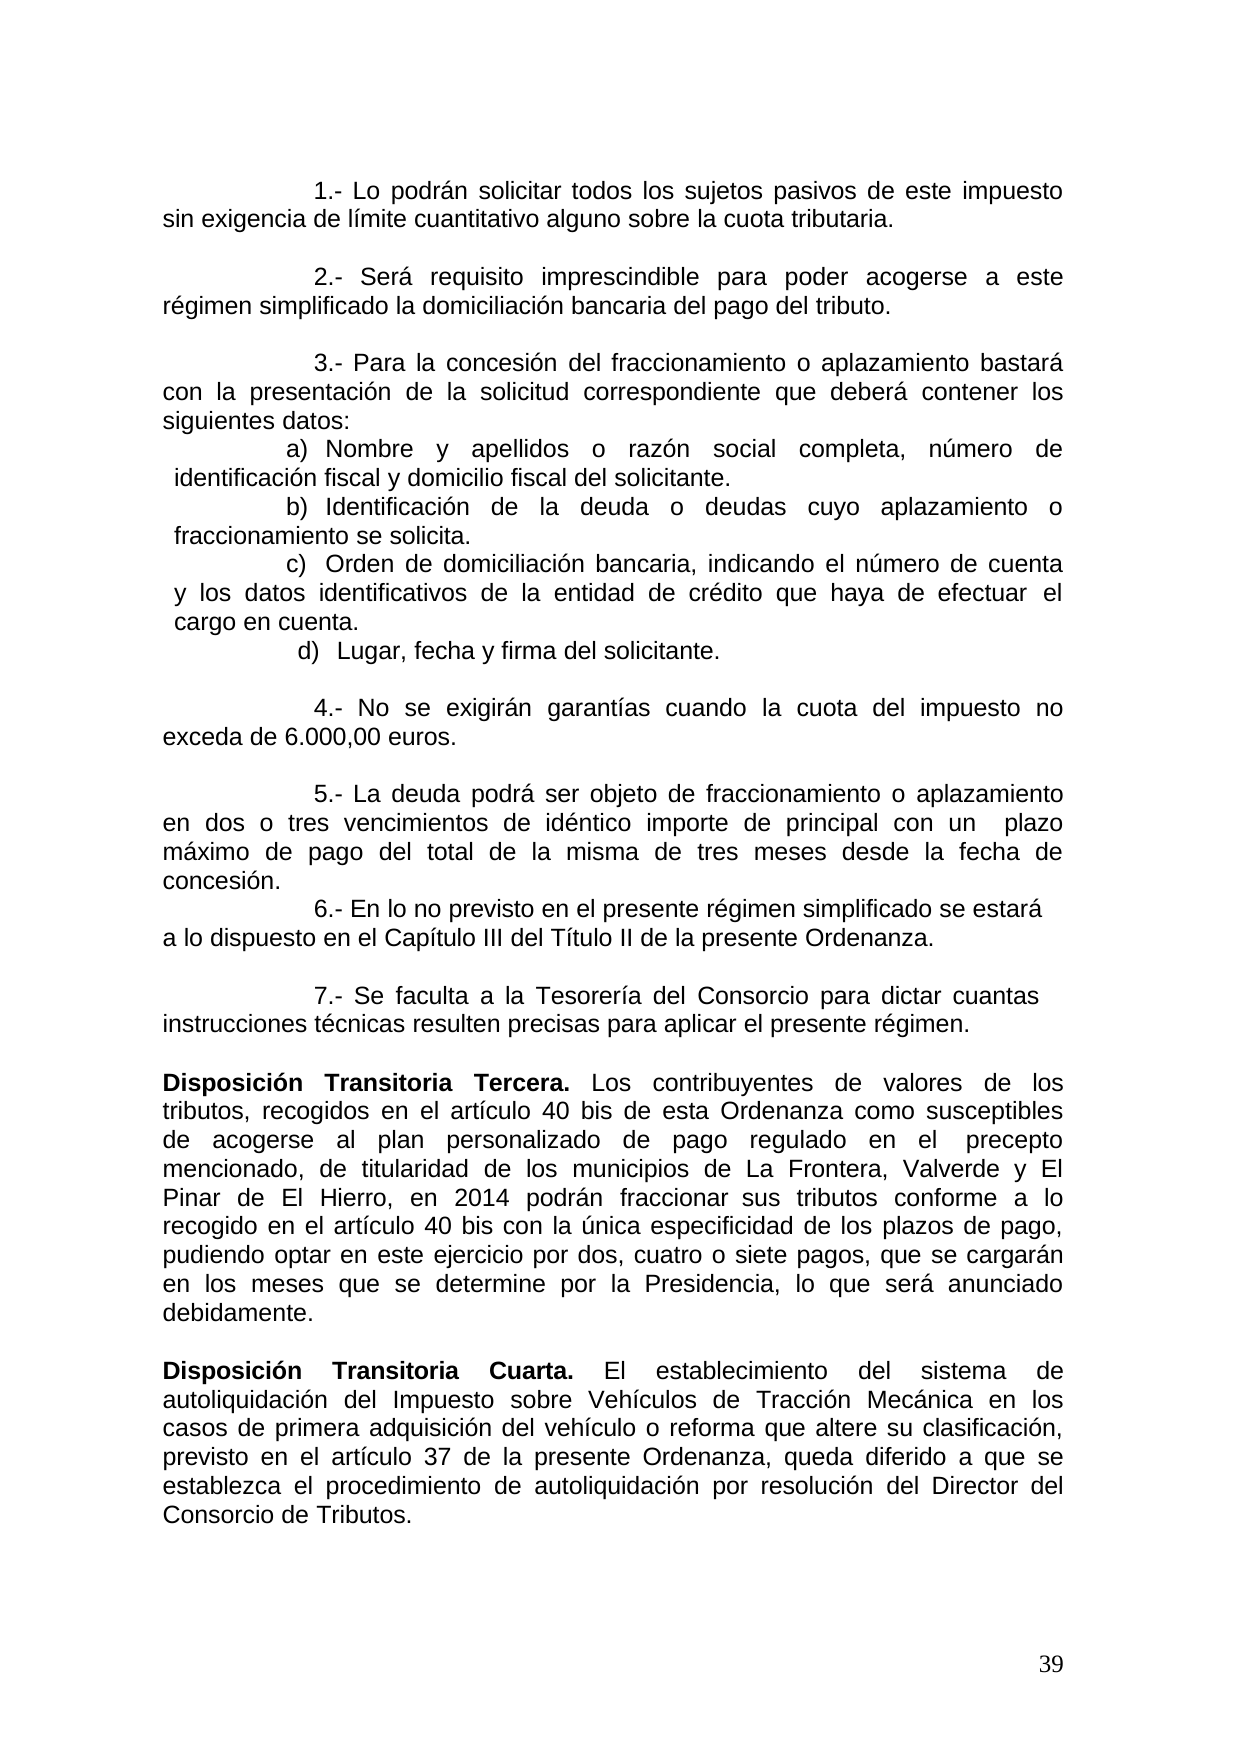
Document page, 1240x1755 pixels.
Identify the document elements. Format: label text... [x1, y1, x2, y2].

text 6.- En lo no previsto en el presente régimen simplificado se estará a lo dispuesto en el Capítulo III del Título II de la presente Ordenanza. [162, 894, 1051, 952]
text 4.- No se exigirán garantías cuando la cuota del impuesto no exceda de 6.000,00 euros. [162, 693, 1063, 751]
text 3.- Para la concesión del fraccionamiento o aplazamiento bastará con la presentación de la solicitud correspondiente que deberá contener los siguientes datos: [162, 348, 1063, 434]
text 2.- Será requisito imprescindible para poder acogerse a este régimen simplificado la domiciliación bancaria del pago del tributo. [162, 262, 1063, 319]
text Disposición Transitoria Cuarta. El establecimiento del sistema de autoliquidación del Impuesto sobre Vehículos de Tracción Mecánica en los casos de primera adquisición del vehículo o reforma que altere su clasificación, previsto en el artículo 37 de la presente Ordenanza, queda diferido a que se establezca el procedimiento de autoliquidación por resolución del Director del Consorcio de Tributos. [162, 1356, 1064, 1528]
list Orden de domiciliación bancaria, indicando el número de cuenta y los datos identificativos de la entidad de crédito que haya de efectuar el cargo en cuenta. [162, 549, 1063, 636]
text 7.- Se faculta a la Tesorería del Consorcio para dictar cuantas instrucciones técnicas resulten precisas para aplicar el presente régimen. [162, 981, 1051, 1038]
text Disposición Transitoria Tercera. Los contribuyentes de valores de los tributos, recogidos en el artículo 40 bis de esta Ordenanza como susceptibles de acogerse al plan personalizado de pago regulado en el precepto mencionado, de titularidad de los municipios de La Frontera, Valverde y El Pinar de El Hierro, en 2014 podrán fraccionar sus tributos conforme a lo recogido en el artículo 40 bis con la única especificidad de los plazos de pago, pudiendo optar en este ejercicio por dos, cuatro o siete pagos, que se cargarán en los meses que se determine por la Presidencia, lo que será anunciado debidamente. [162, 1068, 1064, 1326]
list Lugar, fecha y firma del solicitante. [325, 636, 1075, 664]
list Nombre y apellidos o razón social completa, número de identificación fiscal y domicilio fiscal del solicitante. [162, 434, 1063, 492]
list Identificación de la deuda o deudas cuyo aplazamiento o fraccionamiento se solicita. [162, 492, 1063, 549]
text 1.- Lo podrán solicitar todos los sujetos pasivos de este impuesto sin exigencia de límite cuantitativo alguno sobre la cuota tributaria. [162, 176, 1063, 233]
text 5.- La deuda podrá ser objeto de fraccionamiento o aplazamiento en dos o tres vencimientos de idéntico importe de principal con un plazo máximo de pago del total de la misma de tres meses desde la fecha de concesión. [162, 779, 1063, 894]
